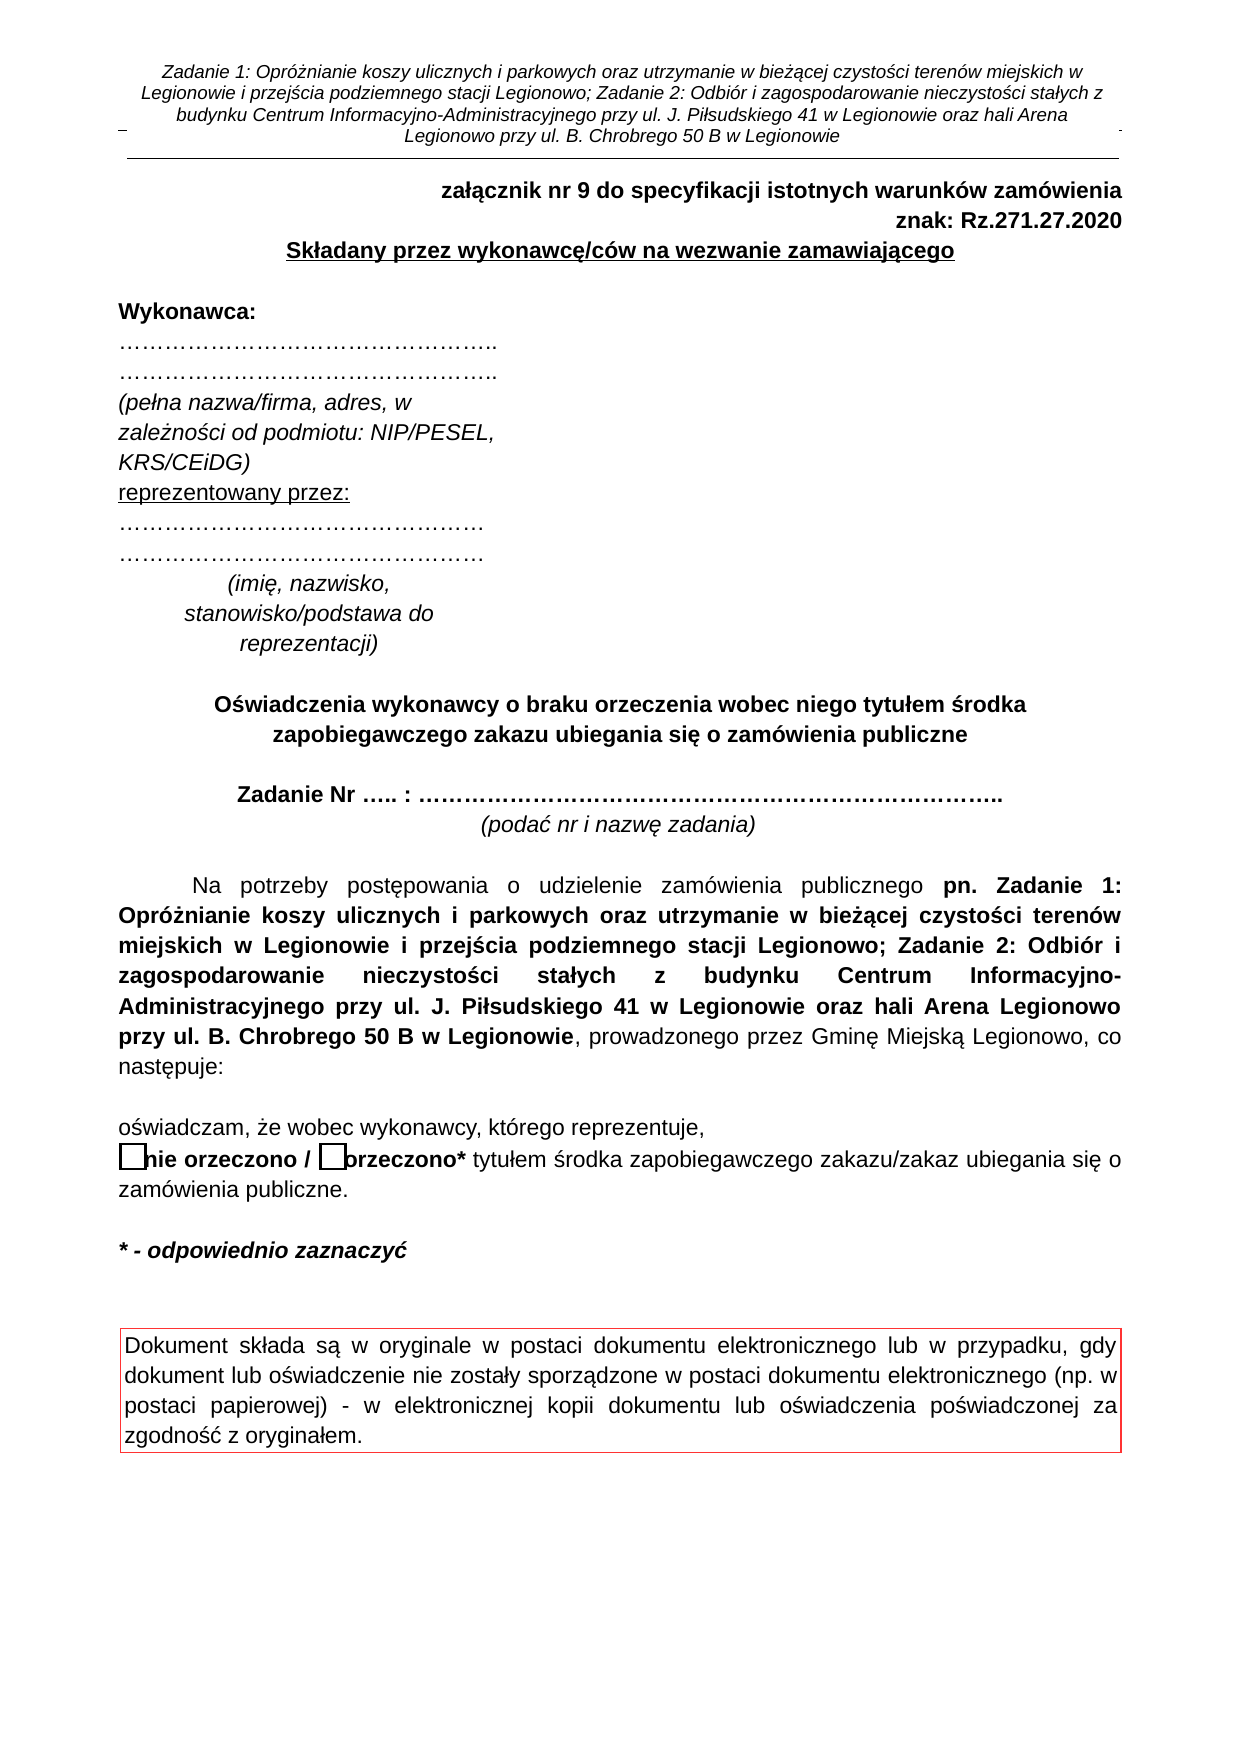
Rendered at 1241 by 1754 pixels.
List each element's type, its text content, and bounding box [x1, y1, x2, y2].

text …………………………………………..………………………………………….. [118, 328, 502, 385]
text nie orzeczono / orzeczono* tytułem środka zapobiegawczego zakazu/zakaz ubiegania się o zamówienia publiczne. [118, 1144, 1122, 1203]
text (podać nr i nazwę zadania) [117, 811, 1122, 838]
text Dokument składa są w oryginale w postaci dokumentu elektronicznego lub w przypadku, gdy dokument lub oświadczenie nie zostały sporządzone w postaci dokumentu elektronicznego (np. w postaci papierowej) - w elektronicznej kopii dokumentu lub oświadczenia poświadczonej za zgodność z oryginałem. [121, 1329, 1120, 1452]
text Zadanie Nr ….. : ………………………………………………………………….. [118, 781, 1122, 808]
text Składany przez wykonawcę/ców na wezwanie zamawiającego [118, 237, 1122, 264]
text (imię, nazwisko, stanowisko/podstawa do reprezentacji) [118, 570, 502, 657]
text (pełna nazwa/firma, adres, w zależności od podmiotu: NIP/PESEL, KRS/CEiDG) [118, 388, 502, 475]
text * - odpowiednio zaznaczyć [118, 1237, 1122, 1263]
text Wykonawca: [118, 298, 502, 324]
text Oświadczenia wykonawcy o braku orzeczenia wobec niego tytułem środka zapobiegawczego zakazu ubiegania się o zamówienia publiczne [118, 691, 1122, 747]
text załącznik nr 9 do specyfikacji istotnych warunków zamówienia [120, 177, 1122, 203]
text Na potrzeby postępowania o udzielenie zamówienia publicznego pn. Zadanie 1: Opróżnianie koszy ulicznych i parkowych oraz utrzymanie w bieżącej czystości terenów miejskich w Legionowie i przejścia podziemnego stacji Legionowo; Zadanie 2: Odbiór i zagospodarowanie nieczystości stałych z budynku Centrum Informacyjno-Administracyjnego przy ul. J. Piłsudskiego 41 w Legionowie oraz hali Arena Legionowo przy ul. B. Chrobrego 50 B w Legionowie, prowadzonego przez Gminę Miejską Legionowo, co następuje: [118, 872, 1122, 1079]
text znak: Rz.271.27.2020 [120, 207, 1122, 234]
text reprezentowany przez: [118, 479, 502, 506]
text oświadczam, że wobec wykonawcy, którego reprezentuje, [118, 1113, 1122, 1140]
text …………………………………………………………………………………… [118, 509, 502, 566]
